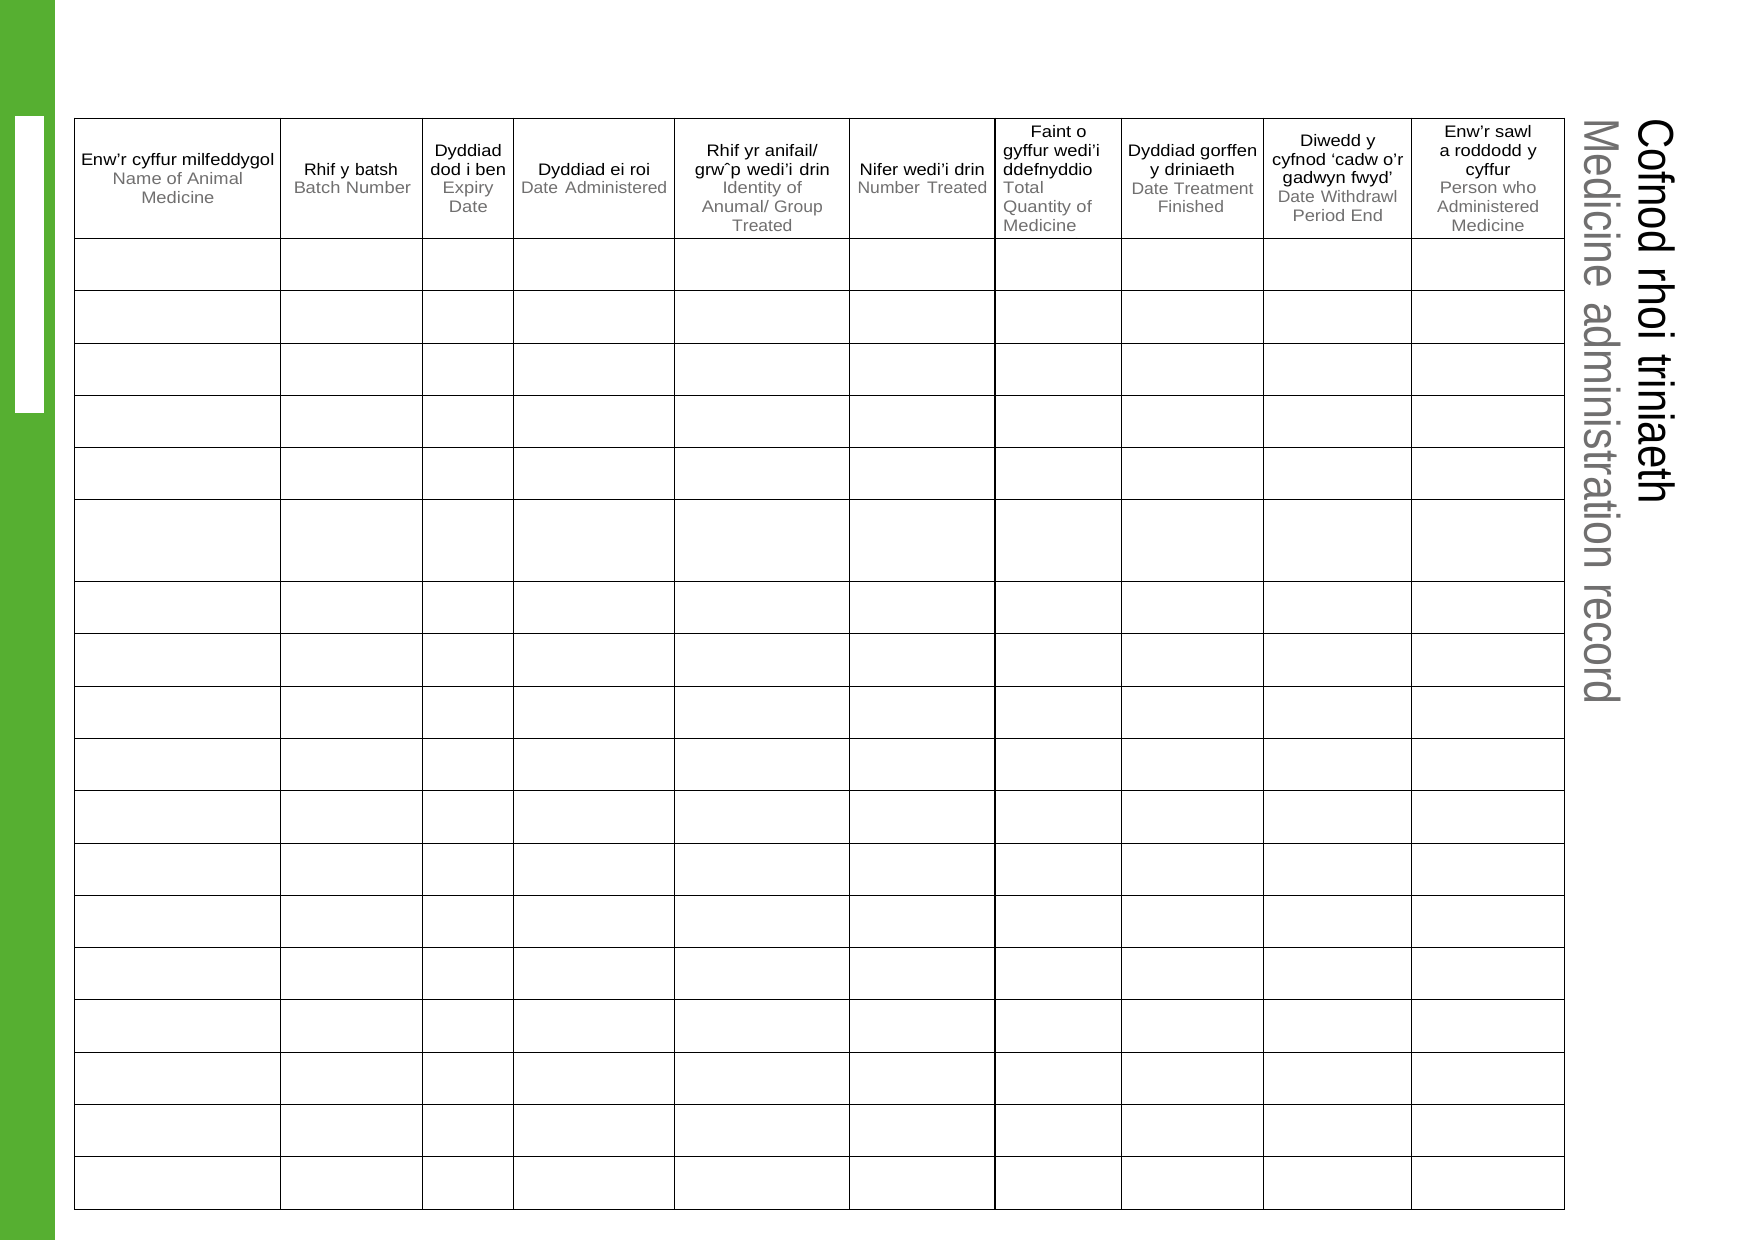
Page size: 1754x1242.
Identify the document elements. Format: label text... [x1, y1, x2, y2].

table_cell [850, 291, 994, 342]
table_cell [675, 582, 849, 633]
table_cell [75, 1053, 280, 1104]
table_cell [1122, 1000, 1263, 1052]
table_cell [75, 500, 280, 581]
table_cell [1122, 500, 1263, 581]
table_cell [1264, 239, 1411, 290]
table_cell [75, 844, 280, 895]
table_cell [423, 948, 513, 999]
table_cell [423, 448, 513, 499]
table_cell [423, 239, 513, 290]
table_cell [1412, 791, 1564, 842]
table_cell [281, 687, 422, 738]
table_header Enw’r sawl a roddodd y cyffur Person who Administered Medicine [1412, 119, 1564, 238]
table_cell [996, 1053, 1121, 1104]
table_cell [1264, 791, 1411, 842]
table_cell [1412, 1105, 1564, 1156]
table_cell [514, 239, 674, 290]
table_header Diwedd y cyfnod ‘cadw o’r gadwyn fwyd’ Date Withdrawl Period End [1264, 119, 1411, 238]
table_header Nifer wedi’i drin Number Treated [850, 119, 994, 238]
table_cell [996, 448, 1121, 499]
table_cell [1412, 1053, 1564, 1104]
table_cell [281, 500, 422, 581]
table_cell [850, 844, 994, 895]
table_cell [675, 687, 849, 738]
table_cell [675, 1157, 849, 1208]
text Cofnod rhoi triniaeth [1630, 118, 1683, 706]
table_cell [75, 1000, 280, 1052]
table_cell [996, 896, 1121, 947]
table_cell [996, 1157, 1121, 1208]
table_cell [1264, 582, 1411, 633]
table_cell [850, 948, 994, 999]
table_cell [514, 634, 674, 686]
table_cell [996, 1000, 1121, 1052]
table_cell [675, 291, 849, 342]
table_cell [1264, 1053, 1411, 1104]
table_cell [675, 948, 849, 999]
table_cell [850, 791, 994, 842]
table_cell [1264, 1000, 1411, 1052]
table_cell [423, 791, 513, 842]
table_header Enw’r cyffur milfeddygol Name of Animal Medicine [75, 119, 280, 238]
table_cell [514, 1105, 674, 1156]
table_cell [850, 344, 994, 395]
table_cell [423, 500, 513, 581]
table_cell [996, 791, 1121, 842]
table_cell [1122, 1105, 1263, 1156]
table_cell [675, 896, 849, 947]
table_cell [1122, 448, 1263, 499]
table_cell [850, 396, 994, 447]
table_cell [423, 739, 513, 790]
table_cell [75, 239, 280, 290]
table_cell [281, 896, 422, 947]
table_cell [423, 291, 513, 342]
table_cell [514, 687, 674, 738]
table_cell [1264, 687, 1411, 738]
table_cell [281, 634, 422, 686]
table_cell [850, 239, 994, 290]
table_cell [1412, 896, 1564, 947]
table_cell [281, 291, 422, 342]
table_cell [514, 1000, 674, 1052]
table_cell [996, 1105, 1121, 1156]
table_cell [423, 582, 513, 633]
table_cell [1122, 582, 1263, 633]
table_cell [996, 844, 1121, 895]
table_cell [1264, 344, 1411, 395]
text Medicine administration record [1574, 118, 1630, 706]
table_cell [1264, 634, 1411, 686]
table_cell [1412, 500, 1564, 581]
table_cell [514, 344, 674, 395]
table_cell [675, 1105, 849, 1156]
table_cell [514, 844, 674, 895]
table_cell [75, 634, 280, 686]
table_cell [1122, 791, 1263, 842]
table_cell [996, 634, 1121, 686]
table_cell [75, 344, 280, 395]
table_cell [75, 896, 280, 947]
table_cell [1122, 896, 1263, 947]
table_cell [514, 396, 674, 447]
table_cell [850, 1105, 994, 1156]
table_cell [1122, 1053, 1263, 1104]
table_cell [675, 448, 849, 499]
table_cell [996, 396, 1121, 447]
table_cell [675, 739, 849, 790]
table_cell [850, 1157, 994, 1208]
table_cell [675, 791, 849, 842]
table_cell [675, 396, 849, 447]
table_cell [281, 1053, 422, 1104]
table_cell [1264, 291, 1411, 342]
table_header Dyddiad gorffen y driniaeth Date Treatment Finished [1122, 119, 1263, 238]
table_cell [996, 239, 1121, 290]
table_cell [675, 500, 849, 581]
table_cell [514, 291, 674, 342]
table_cell [75, 448, 280, 499]
text Medicine administration record [17, 118, 44, 413]
table_cell [75, 687, 280, 738]
table_header Dyddiad dod i ben Expiry Date [423, 119, 513, 238]
table_cell [675, 634, 849, 686]
table_cell [514, 791, 674, 842]
table_cell [1264, 396, 1411, 447]
table_cell [1412, 344, 1564, 395]
table_cell [1412, 396, 1564, 447]
table_cell [1264, 739, 1411, 790]
table_cell [514, 948, 674, 999]
table_cell [281, 948, 422, 999]
table_cell [281, 448, 422, 499]
table_cell [675, 1053, 849, 1104]
table_cell [423, 1105, 513, 1156]
table_cell [281, 739, 422, 790]
table_cell [1412, 844, 1564, 895]
table_cell [1412, 634, 1564, 686]
table_cell [514, 1157, 674, 1208]
table_cell [996, 687, 1121, 738]
table_header Rhif yr anifail/ grwˆp wedi’i drin Identity of Anumal/ Group Treated [675, 119, 849, 238]
table_cell [1412, 448, 1564, 499]
table_cell [850, 1053, 994, 1104]
table_cell [75, 291, 280, 342]
table_cell [996, 948, 1121, 999]
table_cell [1122, 844, 1263, 895]
table_cell [1122, 239, 1263, 290]
table_cell [75, 791, 280, 842]
table_cell [850, 1000, 994, 1052]
table_cell [850, 500, 994, 581]
table_cell [423, 844, 513, 895]
table_cell [996, 739, 1121, 790]
table_cell [281, 844, 422, 895]
table_cell [675, 1000, 849, 1052]
table_cell [423, 344, 513, 395]
table_cell [281, 396, 422, 447]
table_cell [514, 739, 674, 790]
table_cell [1122, 634, 1263, 686]
table_cell [1412, 739, 1564, 790]
table_cell [75, 396, 280, 447]
table_cell [1412, 948, 1564, 999]
table_cell [1264, 448, 1411, 499]
table_cell [281, 1000, 422, 1052]
table_cell [281, 582, 422, 633]
table_cell [281, 239, 422, 290]
table_cell [281, 1157, 422, 1208]
table_header Dyddiad ei roi Date Administered [514, 119, 674, 238]
table_cell [850, 896, 994, 947]
table_cell [1122, 396, 1263, 447]
table_cell [514, 582, 674, 633]
table_cell [423, 1157, 513, 1208]
table_cell [1412, 239, 1564, 290]
table_cell [850, 739, 994, 790]
table_cell [1264, 1157, 1411, 1208]
table_cell [675, 844, 849, 895]
table_cell [75, 739, 280, 790]
table_cell [281, 344, 422, 395]
table_cell [75, 948, 280, 999]
table_cell [1412, 291, 1564, 342]
table_cell [1412, 687, 1564, 738]
table_header Faint o gyffur wedi’i ddefnyddio Total Quantity of Medicine Used [996, 119, 1121, 238]
table_cell [850, 687, 994, 738]
table_cell [1412, 1157, 1564, 1208]
table_cell [850, 582, 994, 633]
table_cell [281, 791, 422, 842]
table_cell [850, 448, 994, 499]
table_cell [1264, 948, 1411, 999]
table_cell [281, 1105, 422, 1156]
table_cell [1122, 291, 1263, 342]
table_cell [1264, 1105, 1411, 1156]
table_cell [996, 500, 1121, 581]
table_cell [1264, 896, 1411, 947]
table_cell [423, 896, 513, 947]
table_cell [75, 582, 280, 633]
table_cell [75, 1157, 280, 1208]
table_cell [1122, 948, 1263, 999]
table_cell [75, 1105, 280, 1156]
table_header Rhif y batsh Batch Number [281, 119, 422, 238]
table_cell [423, 687, 513, 738]
table_cell [423, 1000, 513, 1052]
table_cell [996, 582, 1121, 633]
table_cell [514, 896, 674, 947]
table_cell [1122, 344, 1263, 395]
table_cell [423, 396, 513, 447]
table_cell [423, 1053, 513, 1104]
table_cell [514, 448, 674, 499]
table_cell [850, 634, 994, 686]
table_cell [514, 500, 674, 581]
table_cell [1264, 844, 1411, 895]
table_cell [423, 634, 513, 686]
table_cell [1122, 1157, 1263, 1208]
table_cell [675, 344, 849, 395]
table_cell [996, 291, 1121, 342]
table_cell [1122, 687, 1263, 738]
table_cell [1412, 582, 1564, 633]
table_cell [1122, 739, 1263, 790]
table_cell [514, 1053, 674, 1104]
table_cell [1412, 1000, 1564, 1052]
table_cell [675, 239, 849, 290]
table_cell [1264, 500, 1411, 581]
table_cell [996, 344, 1121, 395]
